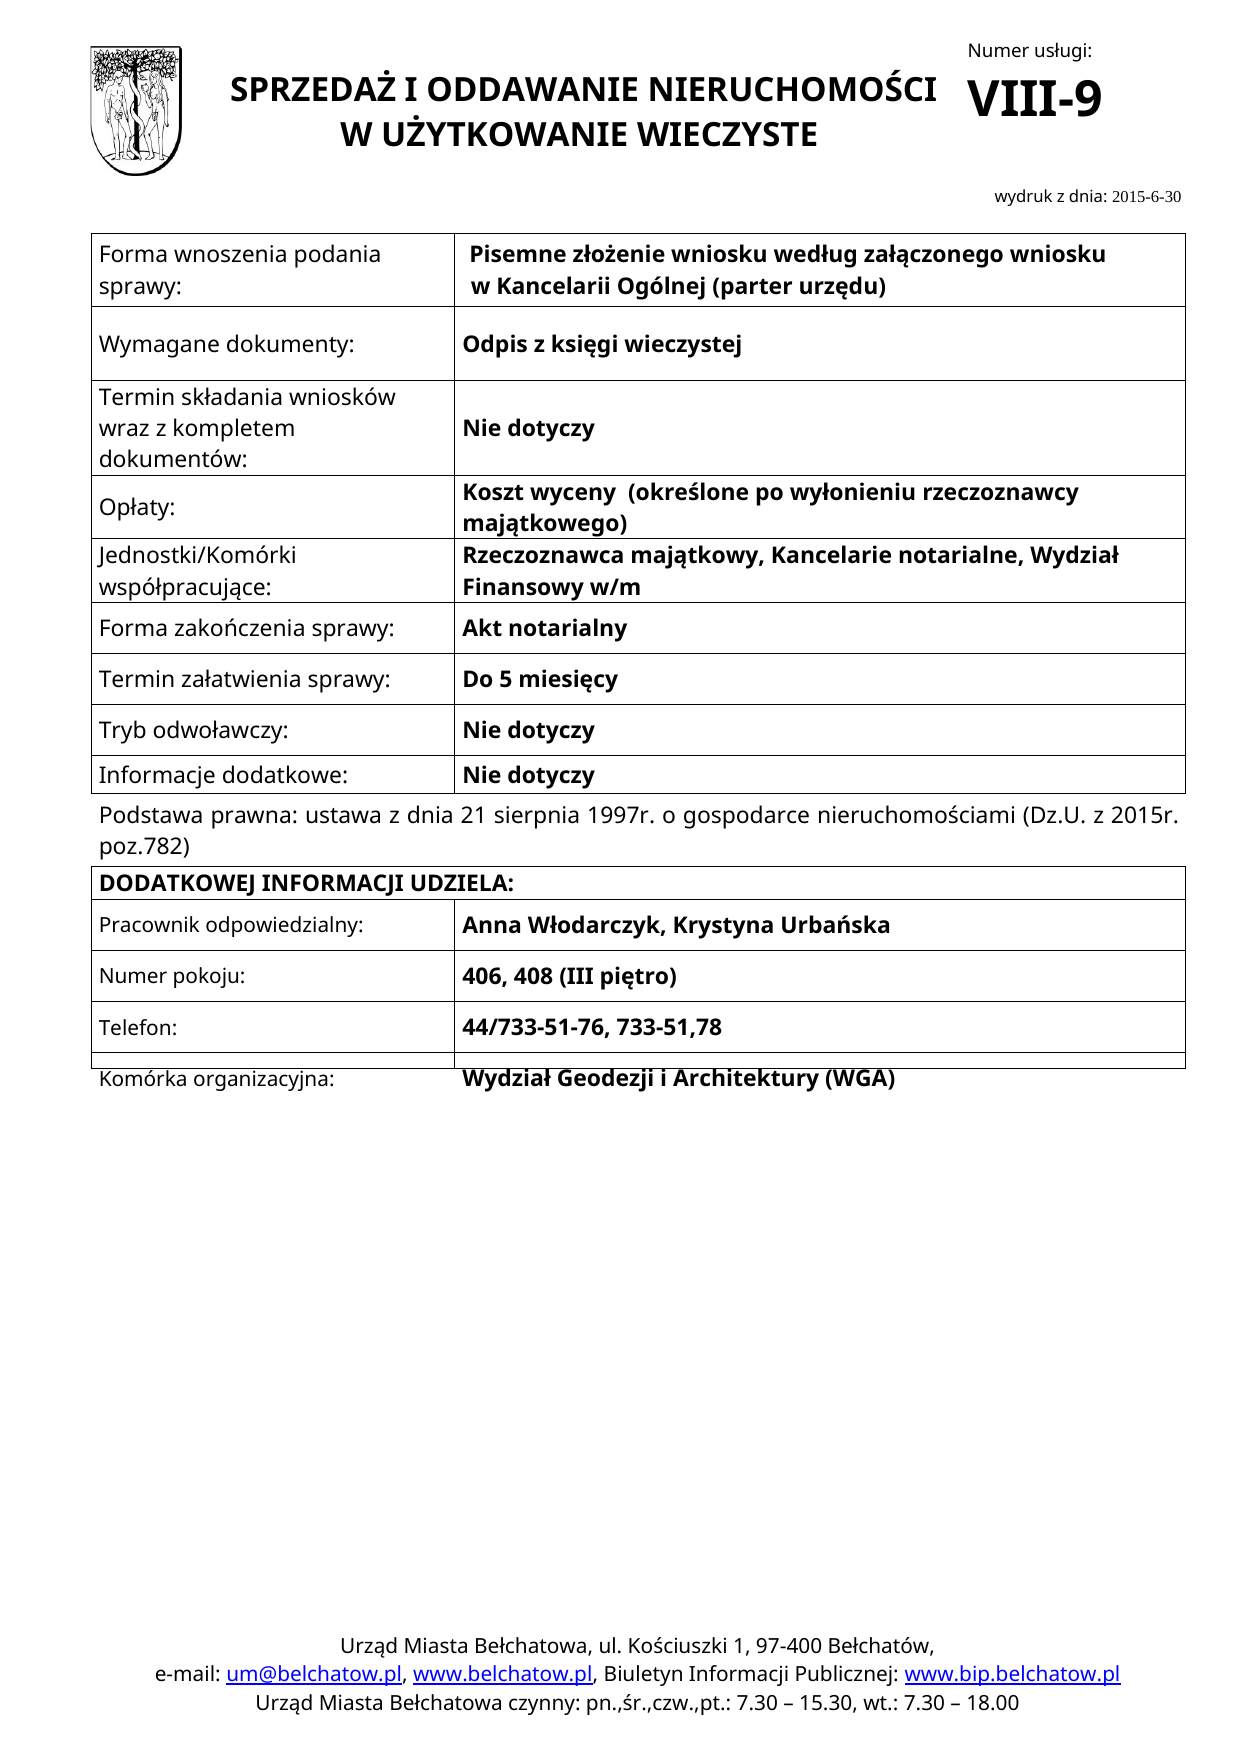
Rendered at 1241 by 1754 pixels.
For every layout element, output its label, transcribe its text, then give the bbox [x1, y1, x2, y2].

table_cell Nie dotyczy [455, 381, 1185, 474]
table_cell Rzeczoznawca majątkowy, Kancelarie notarialne, Wydział Finansowy w/m [455, 539, 1185, 602]
table_cell Podstawa prawna: ustawa z dnia 21 sierpnia 1997r. o gospodarce nieruchomościami (Dz.U. z 2015r. poz.782) [91, 794, 1185, 866]
table_cell Akt notarialny [455, 603, 1185, 653]
table_cell Tryb odwoławczy: [92, 705, 454, 755]
table_cell Numer pokoju: [92, 951, 454, 1001]
table_header Forma wnoszenia podania sprawy: [92, 234, 454, 306]
table_cell Jednostki/Komórki współpracujące: [92, 539, 454, 602]
table_cell Termin składania wniosków wraz z kompletem dokumentów: [92, 381, 454, 474]
table_cell Nie dotyczy [455, 705, 1185, 755]
table_cell Koszt wyceny (określone po wyłonieniu rzeczoznawcy majątkowego) [455, 476, 1185, 538]
table_header Pisemne złożenie wniosku według załączonego wniosku w Kancelarii Ogólnej (parter urzędu) [455, 234, 1185, 306]
table_cell Informacje dodatkowe: [92, 756, 454, 793]
table_cell DODATKOWEJ INFORMACJI UDZIELA: [92, 867, 1185, 898]
table_cell Wydział Geodezji i Architektury (WGA) [455, 1053, 1185, 1068]
table_cell Komórka organizacyjna: [92, 1053, 454, 1068]
table_cell Odpis z księgi wieczystej [455, 307, 1185, 380]
table_cell Wymagane dokumenty: [92, 307, 454, 380]
table_cell Pracownik odpowiedzialny: [92, 900, 454, 949]
table_cell Termin załatwienia sprawy: [92, 654, 454, 704]
table_cell Do 5 miesięcy [455, 654, 1185, 704]
table_cell Forma zakończenia sprawy: [92, 603, 454, 653]
table_cell Anna Włodarczyk, Krystyna Urbańska [455, 900, 1185, 949]
table_cell Telefon: [92, 1002, 454, 1052]
table_cell 44/733-51-76, 733-51,78 [455, 1002, 1185, 1052]
table_cell Nie dotyczy [455, 756, 1185, 793]
table_cell Opłaty: [92, 476, 454, 538]
table_cell 406, 408 (III piętro) [455, 951, 1185, 1001]
